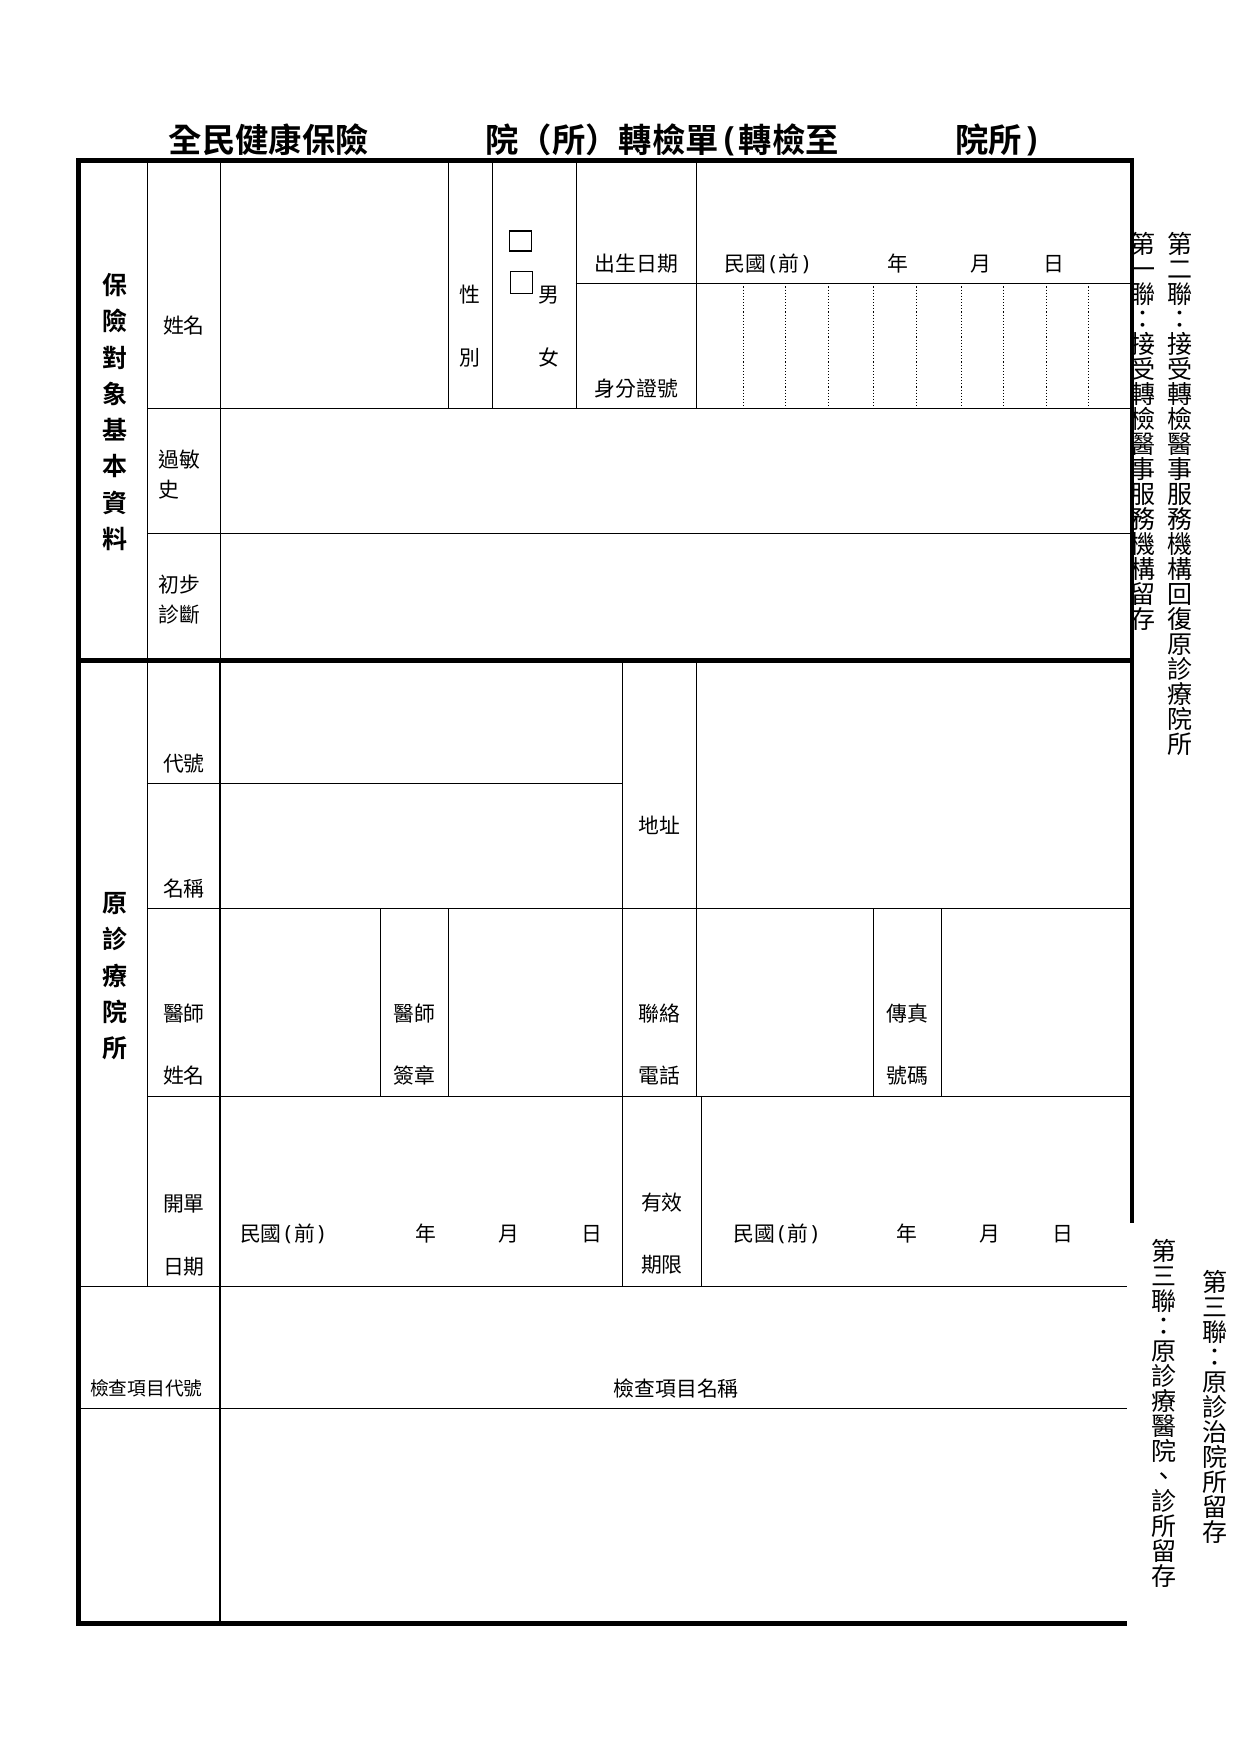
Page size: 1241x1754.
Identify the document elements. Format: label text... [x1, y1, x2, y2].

table_cell [697, 663, 1130, 908]
table_cell 傳真 號碼 [874, 909, 941, 1096]
table_cell [81, 1409, 219, 1621]
table_header 保險對象基本資料 [81, 163, 147, 658]
table_cell 開單 日期 [148, 1097, 219, 1286]
table_cell 名稱 [148, 784, 219, 908]
table_cell 民國(前) 年 月 日 [221, 1097, 622, 1286]
table_cell [221, 409, 1114, 533]
table_cell [221, 1223, 1240, 1754]
table_cell [828, 284, 873, 408]
table_header 性別 [449, 163, 492, 408]
table_cell 過敏史 [148, 409, 220, 533]
table_cell [961, 284, 1003, 408]
table_cell [449, 909, 622, 1096]
table_header 民國(前) 年 月 日 [697, 163, 1130, 283]
table_cell [697, 909, 873, 1096]
text [40, 39, 491, 56]
table_cell 原診療院所 [81, 663, 147, 1286]
table_cell 檢查項目代號 [81, 1287, 219, 1408]
table_cell [221, 909, 380, 1096]
table_header 姓名 [148, 163, 220, 408]
table_header 民國(前) 年 月 日 [1114, 284, 1130, 408]
table_cell 代號 [148, 663, 219, 783]
table_cell [916, 284, 961, 408]
table_cell [1046, 284, 1088, 408]
table_cell [697, 284, 743, 408]
table_cell 地址 [623, 663, 696, 908]
table_cell [221, 784, 622, 908]
table_header 男女 [493, 163, 576, 408]
text 全民健康保險 院（所）轉檢單(轉檢至 院所) [41, 96, 1169, 158]
table_cell [1089, 284, 1114, 408]
table_cell 醫師姓名 [148, 909, 219, 1096]
table_cell [743, 284, 786, 408]
table_header [221, 163, 448, 408]
table_header 民國(前) 年 月 日 [1114, 534, 1130, 658]
table_header 民國(前) 年 月 日 [1134, 216, 1205, 778]
table_cell 聯絡電話 [623, 909, 696, 1096]
table_cell 有效期限 [623, 1097, 701, 1286]
table_cell 身分證號 [577, 284, 696, 408]
table_cell [221, 534, 1114, 658]
table_cell 民國(前) 年 月 日 [702, 1097, 1130, 1286]
table_cell 醫師簽章 [381, 909, 448, 1096]
table_header 出生日期 [577, 163, 696, 283]
table_header 民國(前) 年 月 日 [1114, 409, 1130, 533]
table_cell [786, 284, 828, 408]
table_header 民國(前) 年 月 日 [1114, 663, 1130, 778]
table_cell 檢查項目名稱 [221, 1287, 1127, 1408]
table_cell [221, 663, 622, 783]
table_cell [873, 284, 916, 408]
table_cell [1003, 284, 1046, 408]
table_cell [942, 909, 1130, 1096]
table_cell 初步診斷 [148, 534, 220, 658]
